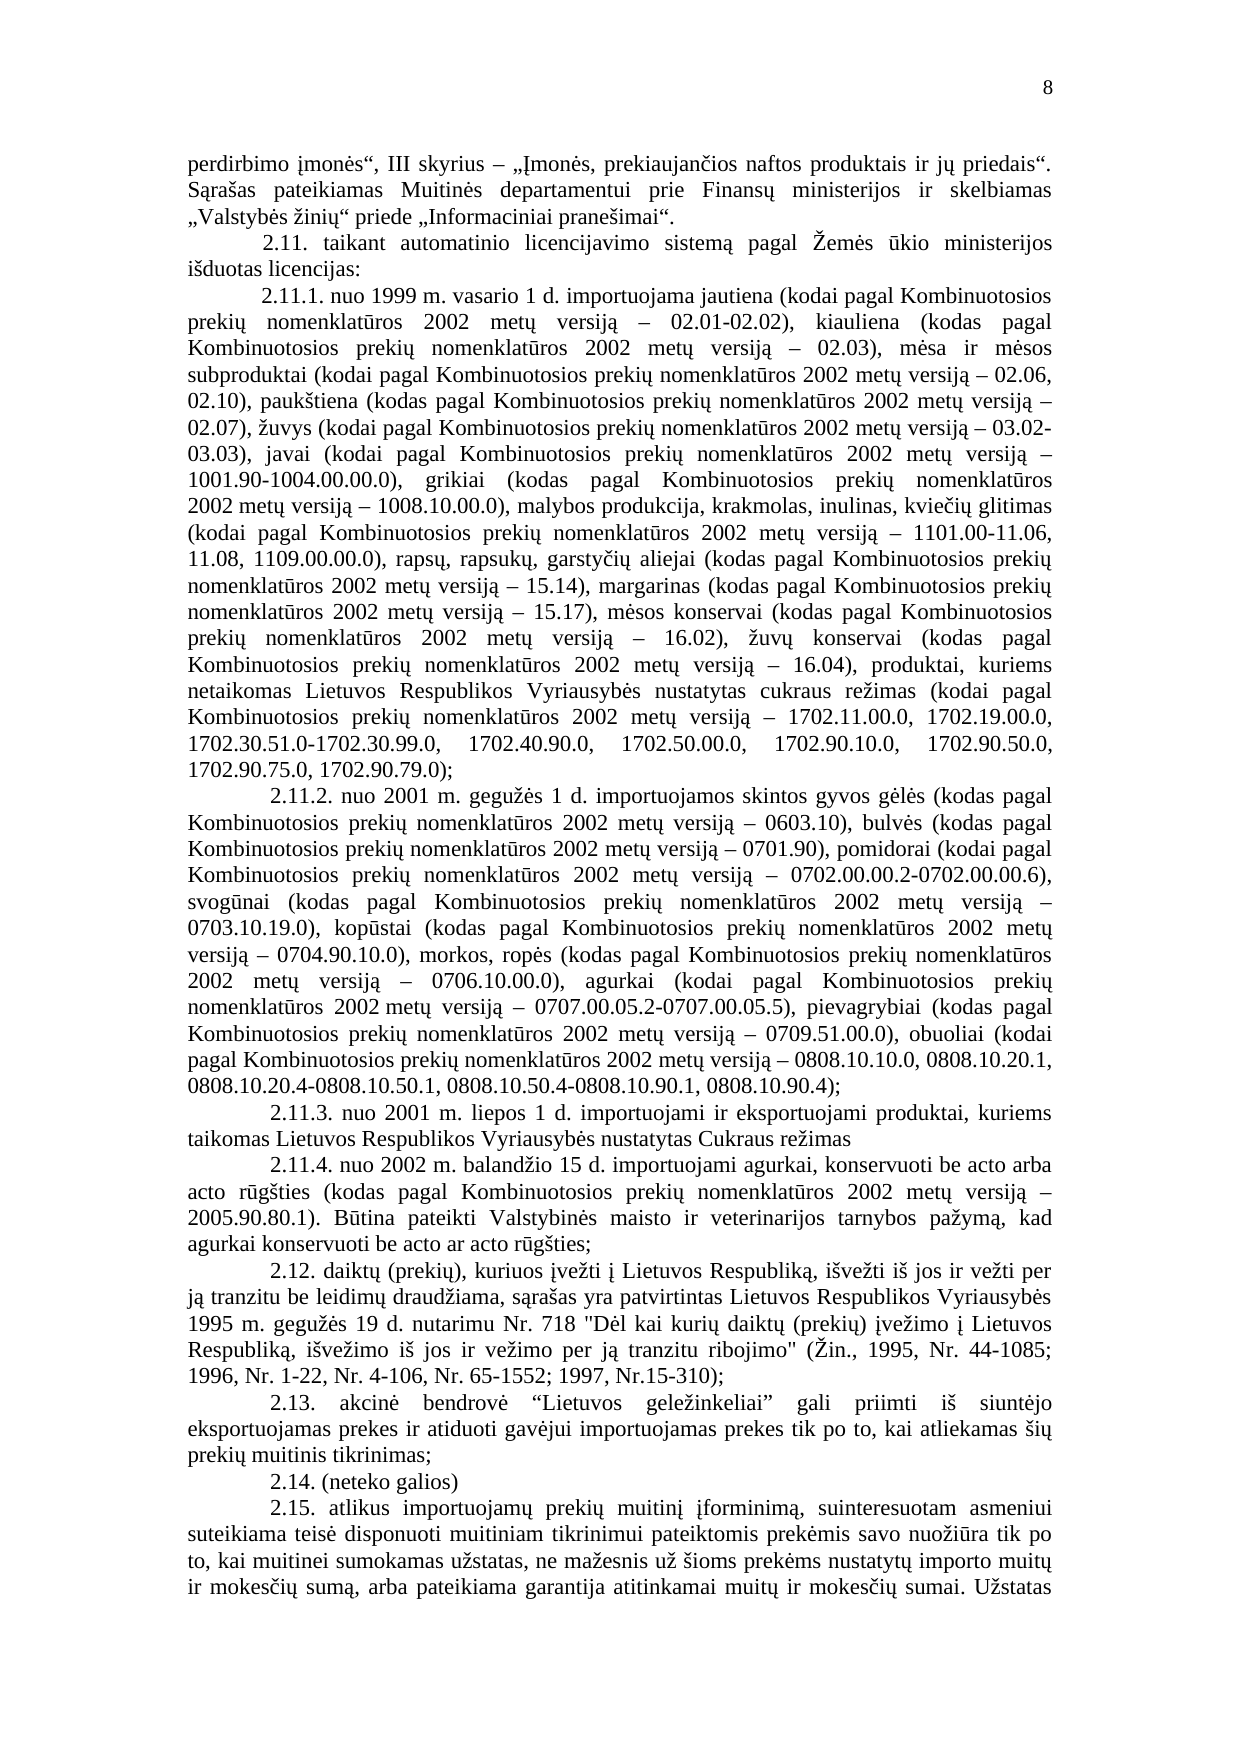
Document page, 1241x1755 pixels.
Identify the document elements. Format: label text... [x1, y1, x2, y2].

text 2.11.4. nuo 2002 m. balandžio 15 d. importuojami agurkai, konservuoti be acto arba acto rūgšties (kodas pagal Kombinuotosios prekių nomenklatūros 2002 metų versiją – 2005.90.80.1). Būtina pateikti Valstybinės maisto ir veterinarijos tarnybos pažymą, kad agurkai konservuoti be acto ar acto rūgšties; [187, 1151, 1053, 1257]
text 2.11. taikant automatinio licencijavimo sistemą pagal Žemės ūkio ministerijos išduotas licencijas: [187, 229, 1053, 282]
text perdirbimo įmonės“, III skyrius – „Įmonės, prekiaujančios naftos produktais ir jų priedais“. Sąrašas pateikiamas Muitinės departamentui prie Finansų ministerijos ir skelbiamas „Valstybės žinių“ priede „Informaciniai pranešimai“. [187, 150, 1053, 229]
text 2.13. akcinė bendrovė “Lietuvos geležinkeliai” gali priimti iš siuntėjo eksportuojamas prekes ir atiduoti gavėjui importuojamas prekes tik po to, kai atliekamas šių prekių muitinis tikrinimas; [187, 1389, 1053, 1468]
text 2.14. (neteko galios) [187, 1468, 1053, 1494]
text 2.11.2. nuo 2001 m. gegužės 1 d. importuojamos skintos gyvos gėlės (kodas pagal Kombinuotosios prekių nomenklatūros 2002 metų versiją – 0603.10), bulvės (kodas pagal Kombinuotosios prekių nomenklatūros 2002 metų versiją – 0701.90), pomidorai (kodai pagal Kombinuotosios prekių nomenklatūros 2002 metų versiją – 0702.00.00.2-0702.00.00.6), svogūnai (kodas pagal Kombinuotosios prekių nomenklatūros 2002 metų versiją – 0703.10.19.0), kopūstai (kodas pagal Kombinuotosios prekių nomenklatūros 2002 metų versiją – 0704.90.10.0), morkos, ropės (kodas pagal Kombinuotosios prekių nomenklatūros 2002 metų versiją – 0706.10.00.0), agurkai (kodai pagal Kombinuotosios prekių nomenklatūros 2002 metų versiją – 0707.00.05.2-0707.00.05.5), pievagrybiai (kodas pagal Kombinuotosios prekių nomenklatūros 2002 metų versiją – 0709.51.00.0), obuoliai (kodai pagal Kombinuotosios prekių nomenklatūros 2002 metų versiją – 0808.10.10.0, 0808.10.20.1, 0808.10.20.4-0808.10.50.1, 0808.10.50.4-0808.10.90.1, 0808.10.90.4); [187, 782, 1053, 1099]
text 2.15. atlikus importuojamų prekių muitinį įforminimą, suinteresuotam asmeniui suteikiama teisė disponuoti muitiniam tikrinimui pateiktomis prekėmis savo nuožiūra tik po to, kai muitinei sumokamas užstatas, ne mažesnis už šioms prekėms nustatytų importo muitų ir mokesčių sumą, arba pateikiama garantija atitinkamai muitų ir mokesčių sumai. Užstatas [187, 1494, 1053, 1599]
text 2.12. daiktų (prekių), kuriuos įvežti į Lietuvos Respubliką, išvežti iš jos ir vežti per ją tranzitu be leidimų draudžiama, sąrašas yra patvirtintas Lietuvos Respublikos Vyriausybės 1995 m. gegužės 19 d. nutarimu Nr. 718 "Dėl kai kurių daiktų (prekių) įvežimo į Lietuvos Respubliką, išvežimo iš jos ir vežimo per ją tranzitu ribojimo" (Žin., 1995, Nr. 44-1085; 1996, Nr. 1-22, Nr. 4-106, Nr. 65-1552; 1997, Nr.15-310); [187, 1257, 1053, 1389]
text 2.11.3. nuo 2001 m. liepos 1 d. importuojami ir eksportuojami produktai, kuriems taikomas Lietuvos Respublikos Vyriausybės nustatytas Cukraus režimas [187, 1099, 1053, 1151]
text 2.11.1. nuo 1999 m. vasario 1 d. importuojama jautiena (kodai pagal Kombinuotosios prekių nomenklatūros 2002 metų versiją – 02.01-02.02), kiauliena (kodas pagal Kombinuotosios prekių nomenklatūros 2002 metų versiją – 02.03), mėsa ir mėsos subproduktai (kodai pagal Kombinuotosios prekių nomenklatūros 2002 metų versiją – 02.06, 02.10), paukštiena (kodas pagal Kombinuotosios prekių nomenklatūros 2002 metų versiją – 02.07), žuvys (kodai pagal Kombinuotosios prekių nomenklatūros 2002 metų versiją – 03.02-03.03), javai (kodai pagal Kombinuotosios prekių nomenklatūros 2002 metų versiją – 1001.90-1004.00.00.0), grikiai (kodas pagal Kombinuotosios prekių nomenklatūros 2002 metų versiją – 1008.10.00.0), malybos produkcija, krakmolas, inulinas, kviečių glitimas (kodai pagal Kombinuotosios prekių nomenklatūros 2002 metų versiją – 1101.00-11.06, 11.08, 1109.00.00.0), rapsų, rapsukų, garstyčių aliejai (kodas pagal Kombinuotosios prekių nomenklatūros 2002 metų versiją – 15.14), margarinas (kodas pagal Kombinuotosios prekių nomenklatūros 2002 metų versiją – 15.17), mėsos konservai (kodas pagal Kombinuotosios prekių nomenklatūros 2002 metų versiją – 16.02), žuvų konservai (kodas pagal Kombinuotosios prekių nomenklatūros 2002 metų versiją – 16.04), produktai, kuriems netaikomas Lietuvos Respublikos Vyriausybės nustatytas cukraus režimas (kodai pagal Kombinuotosios prekių nomenklatūros 2002 metų versiją – 1702.11.00.0, 1702.19.00.0, 1702.30.51.0-1702.30.99.0, 1702.40.90.0, 1702.50.00.0, 1702.90.10.0, 1702.90.50.0, 1702.90.75.0, 1702.90.79.0); [187, 282, 1053, 782]
